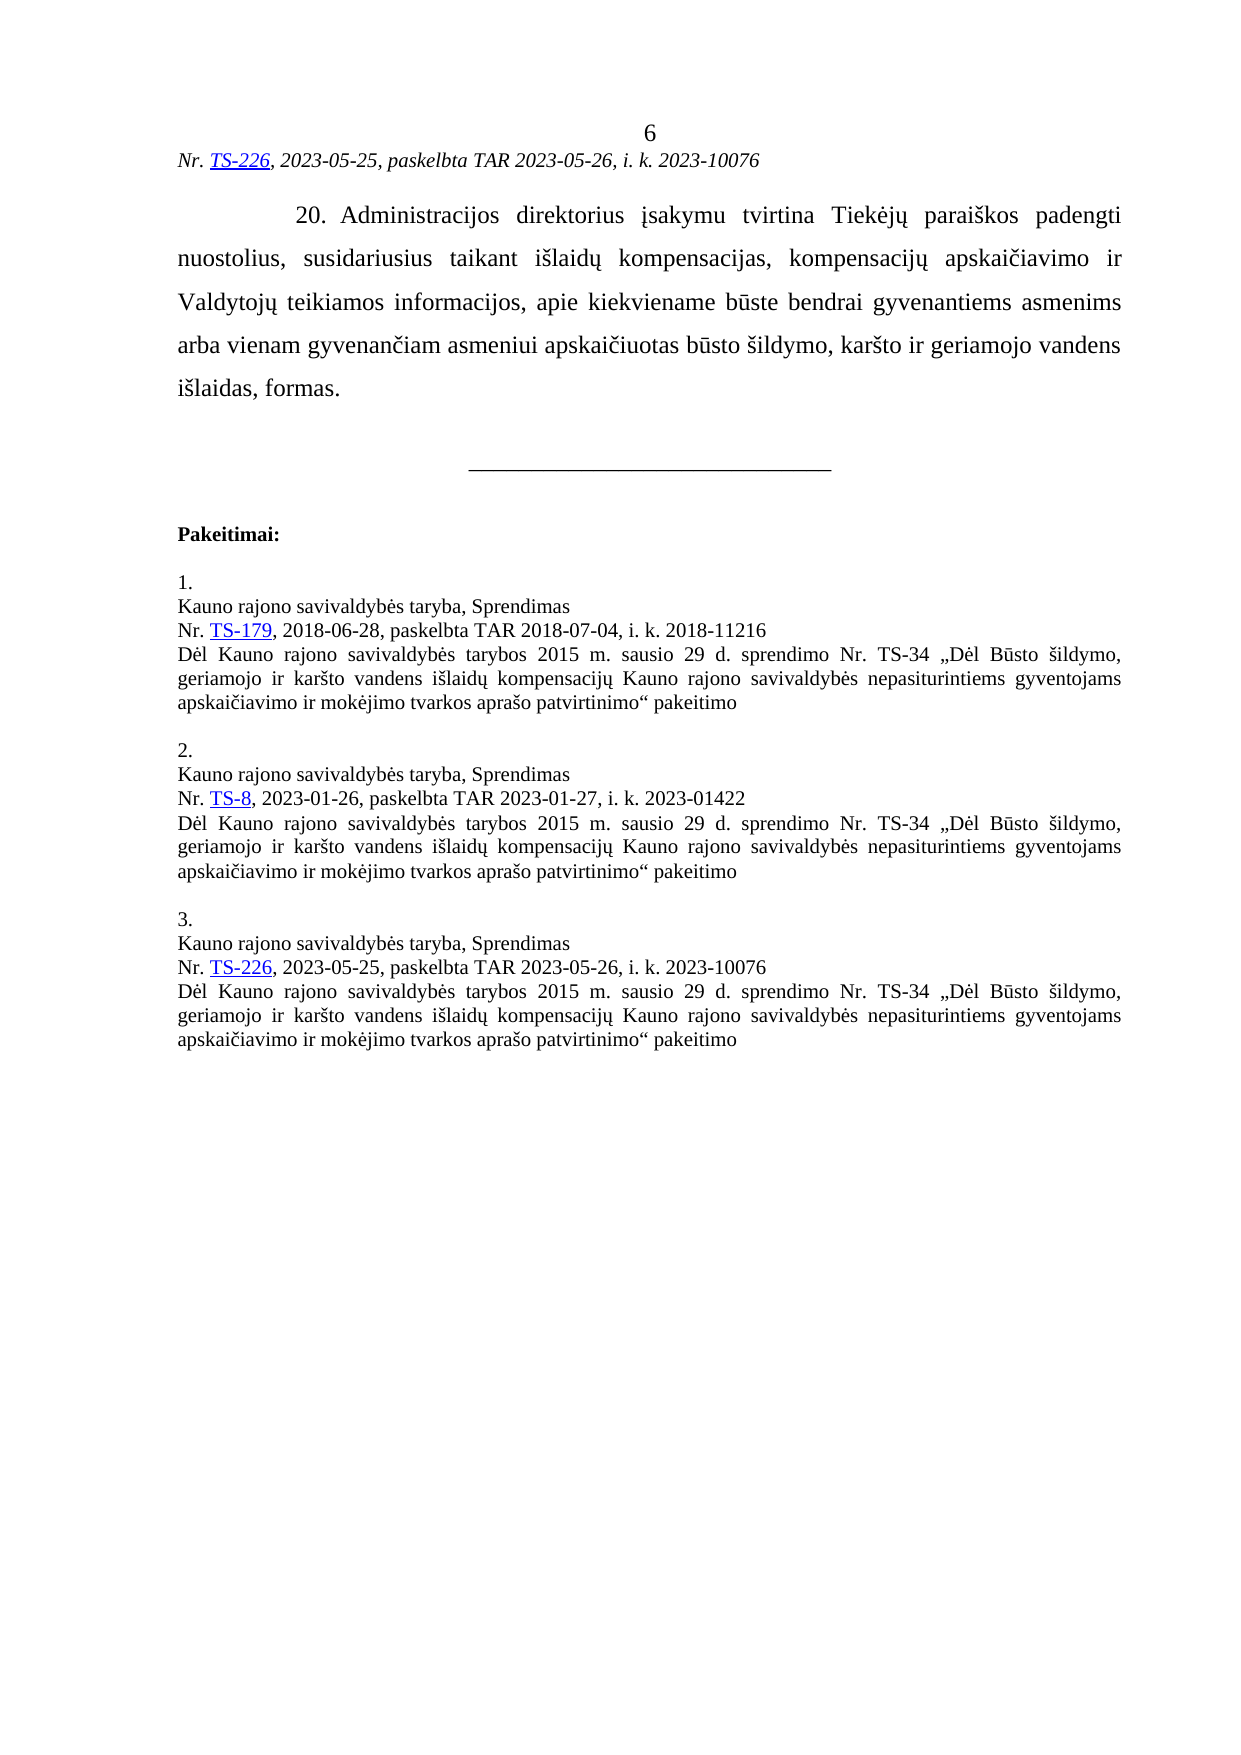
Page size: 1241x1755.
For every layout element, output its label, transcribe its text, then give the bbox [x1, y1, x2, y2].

text Nr. TS-179, 2018-06-28, paskelbta TAR 2018-07-04, i. k. 2018-11216 [177, 618, 1122, 642]
text Kauno rajono savivaldybės taryba, Sprendimas [177, 594, 1122, 618]
text Nr. TS-226, 2023-05-25, paskelbta TAR 2023-05-26, i. k. 2023-10076 [177, 148, 1122, 172]
text Dėl Kauno rajono savivaldybės tarybos 2015 m. sausio 29 d. sprendimo Nr. TS-34 „Dėl Būsto šildymo, geriamojo ir karšto vandens išlaidų kompensacijų Kauno rajono savivaldybės nepasiturintiems gyventojams apskaičiavimo ir mokėjimo tvarkos aprašo patvirtinimo“ pakeitimo [177, 810, 1122, 883]
text 1. [177, 570, 1122, 594]
text 2. [177, 738, 1122, 762]
text Nr. TS-8, 2023-01-26, paskelbta TAR 2023-01-27, i. k. 2023-01422 [177, 786, 1122, 810]
text Kauno rajono savivaldybės taryba, Sprendimas [177, 931, 1122, 955]
text Dėl Kauno rajono savivaldybės tarybos 2015 m. sausio 29 d. sprendimo Nr. TS-34 „Dėl Būsto šildymo, geriamojo ir karšto vandens išlaidų kompensacijų Kauno rajono savivaldybės nepasiturintiems gyventojams apskaičiavimo ir mokėjimo tvarkos aprašo patvirtinimo“ pakeitimo [177, 642, 1122, 714]
text _____________________________ [177, 445, 1122, 473]
text Nr. TS-226, 2023-05-25, paskelbta TAR 2023-05-26, i. k. 2023-10076 [177, 955, 1122, 979]
text Dėl Kauno rajono savivaldybės tarybos 2015 m. sausio 29 d. sprendimo Nr. TS-34 „Dėl Būsto šildymo, geriamojo ir karšto vandens išlaidų kompensacijų Kauno rajono savivaldybės nepasiturintiems gyventojams apskaičiavimo ir mokėjimo tvarkos aprašo patvirtinimo“ pakeitimo [177, 979, 1122, 1051]
text Kauno rajono savivaldybės taryba, Sprendimas [177, 762, 1122, 786]
text 20. Administracijos direktorius įsakymu tvirtina Tiekėjų paraiškos padengti nuostolius, susidariusius taikant išlaidų kompensacijas, kompensacijų apskaičiavimo ir Valdytojų teikiamos informacijos, apie kiekviename būste bendrai gyvenantiems asmenims arba vienam gyvenančiam asmeniui apskaičiuotas būsto šildymo, karšto ir geriamojo vandens išlaidas, formas. [177, 200, 1122, 402]
text Pakeitimai: [177, 522, 1122, 546]
text 3. [177, 907, 1122, 931]
